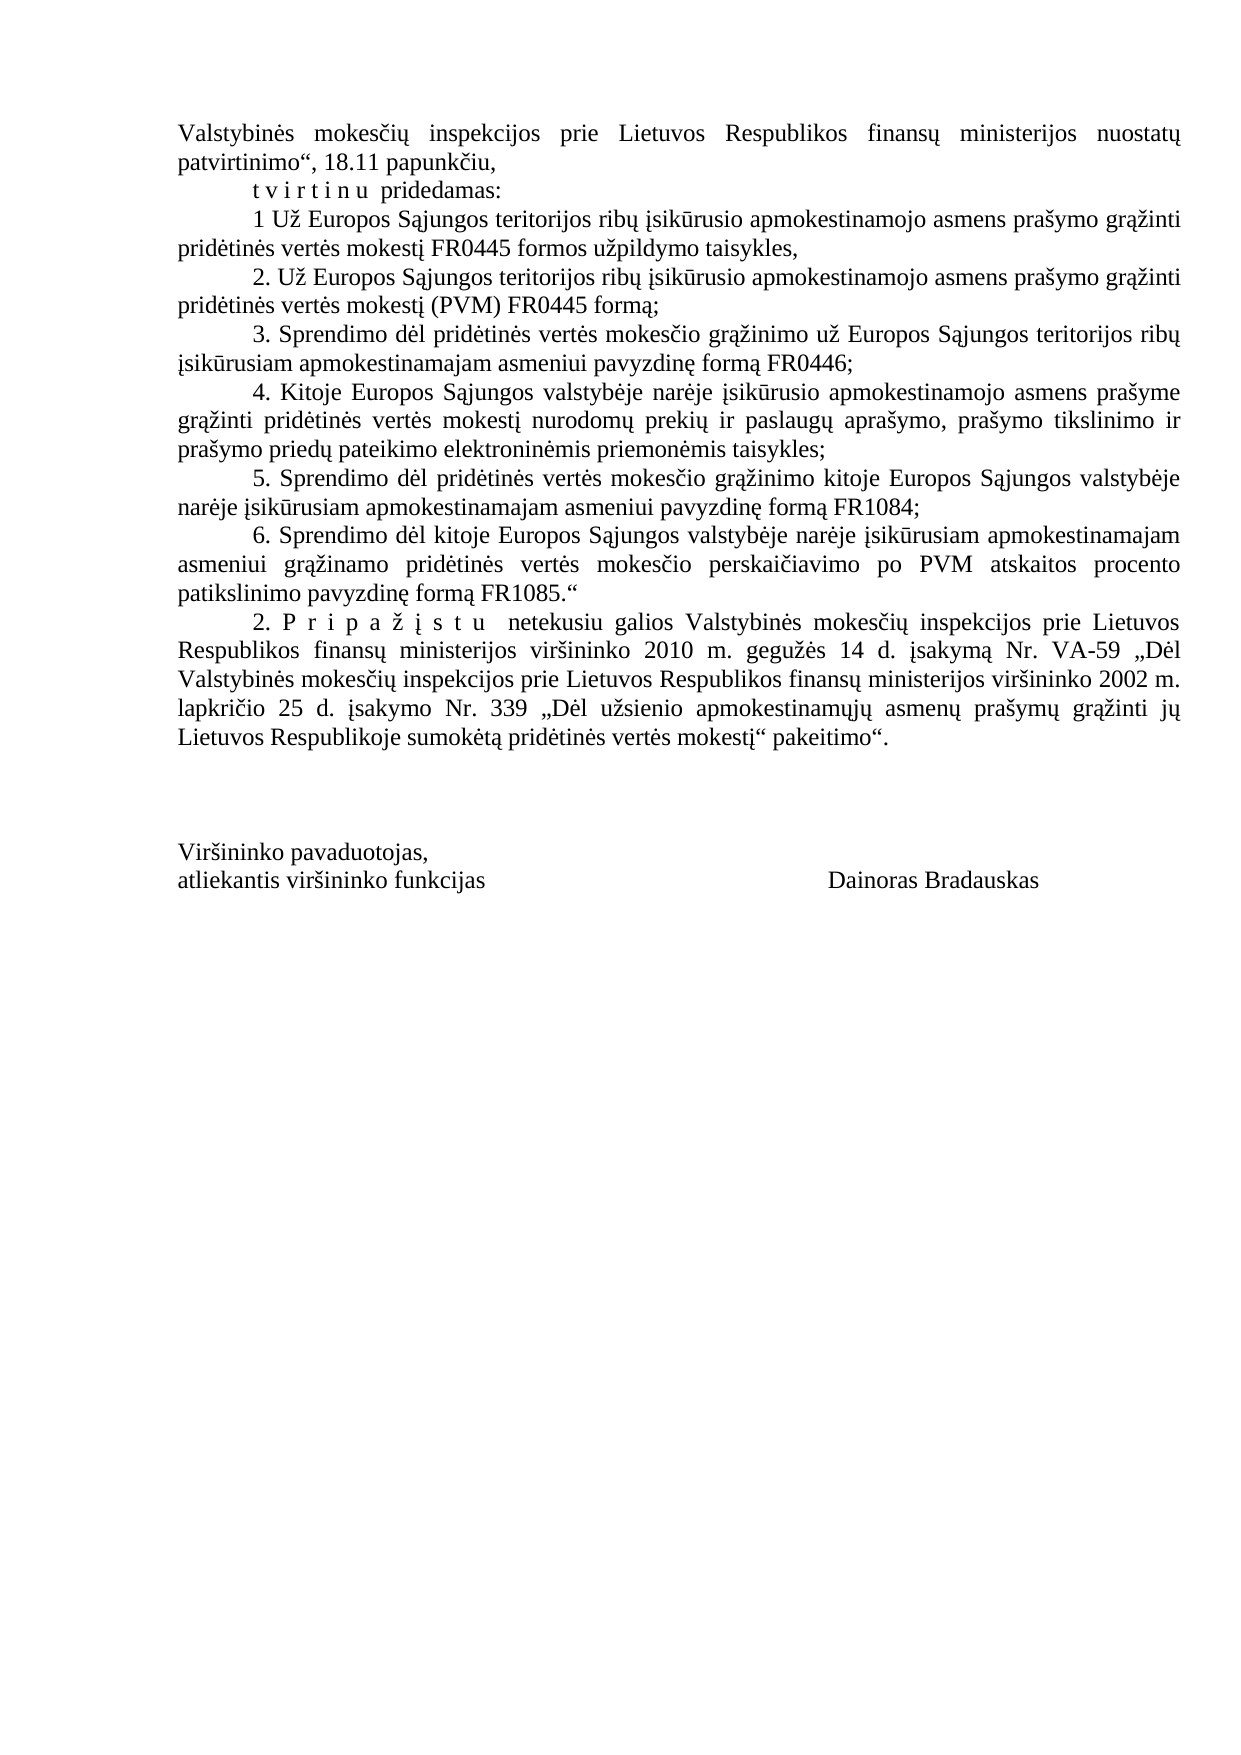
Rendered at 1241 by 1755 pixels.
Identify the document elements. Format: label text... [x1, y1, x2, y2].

text t v i r t i n u pridedamas: [177, 176, 1181, 204]
text Valstybinės mokesčių inspekcijos prie Lietuvos Respublikos finansų ministerijos nuostatų patvirtinimo“, 18.11 papunkčiu, [177, 118, 1181, 176]
text 6. Sprendimo dėl kitoje Europos Sąjungos valstybėje narėje įsikūrusiam apmokestinamajam asmeniui grąžinamo pridėtinės vertės mokesčio perskaičiavimo po PVM atskaitos procento patikslinimo pavyzdinę formą FR1085.“ [177, 521, 1181, 607]
text 1 Už Europos Sąjungos teritorijos ribų įsikūrusio apmokestinamojo asmens prašymo grąžinti pridėtinės vertės mokestį FR0445 formos užpildymo taisykles, [177, 204, 1181, 262]
text Viršininko pavaduotojas, [177, 837, 1181, 866]
text 4. Kitoje Europos Sąjungos valstybėje narėje įsikūrusio apmokestinamojo asmens prašyme grąžinti pridėtinės vertės mokestį nurodomų prekių ir paslaugų aprašymo, prašymo tikslinimo ir prašymo priedų pateikimo elektroninėmis priemonėmis taisykles; [177, 377, 1181, 463]
text 3. Sprendimo dėl pridėtinės vertės mokesčio grąžinimo už Europos Sąjungos teritorijos ribų įsikūrusiam apmokestinamajam asmeniui pavyzdinę formą FR0446; [177, 319, 1181, 377]
text 2. Už Europos Sąjungos teritorijos ribų įsikūrusio apmokestinamojo asmens prašymo grąžinti pridėtinės vertės mokestį (PVM) FR0445 formą; [177, 262, 1181, 319]
text atliekantis viršininko funkcijas Dainoras Bradauskas [177, 866, 1181, 894]
text 5. Sprendimo dėl pridėtinės vertės mokesčio grąžinimo kitoje Europos Sąjungos valstybėje narėje įsikūrusiam apmokestinamajam asmeniui pavyzdinę formą FR1084; [177, 463, 1181, 521]
text 2. P r i p a ž į s t u netekusiu galios Valstybinės mokesčių inspekcijos prie Lietuvos Respublikos finansų ministerijos viršininko 2010 m. gegužės 14 d. įsakymą Nr. VA-59 „Dėl Valstybinės mokesčių inspekcijos prie Lietuvos Respublikos finansų ministerijos viršininko 2002 m. lapkričio 25 d. įsakymo Nr. 339 „Dėl užsienio apmokestinamųjų asmenų prašymų grąžinti jų Lietuvos Respublikoje sumokėtą pridėtinės vertės mokestį“ pakeitimo“. [177, 607, 1181, 751]
